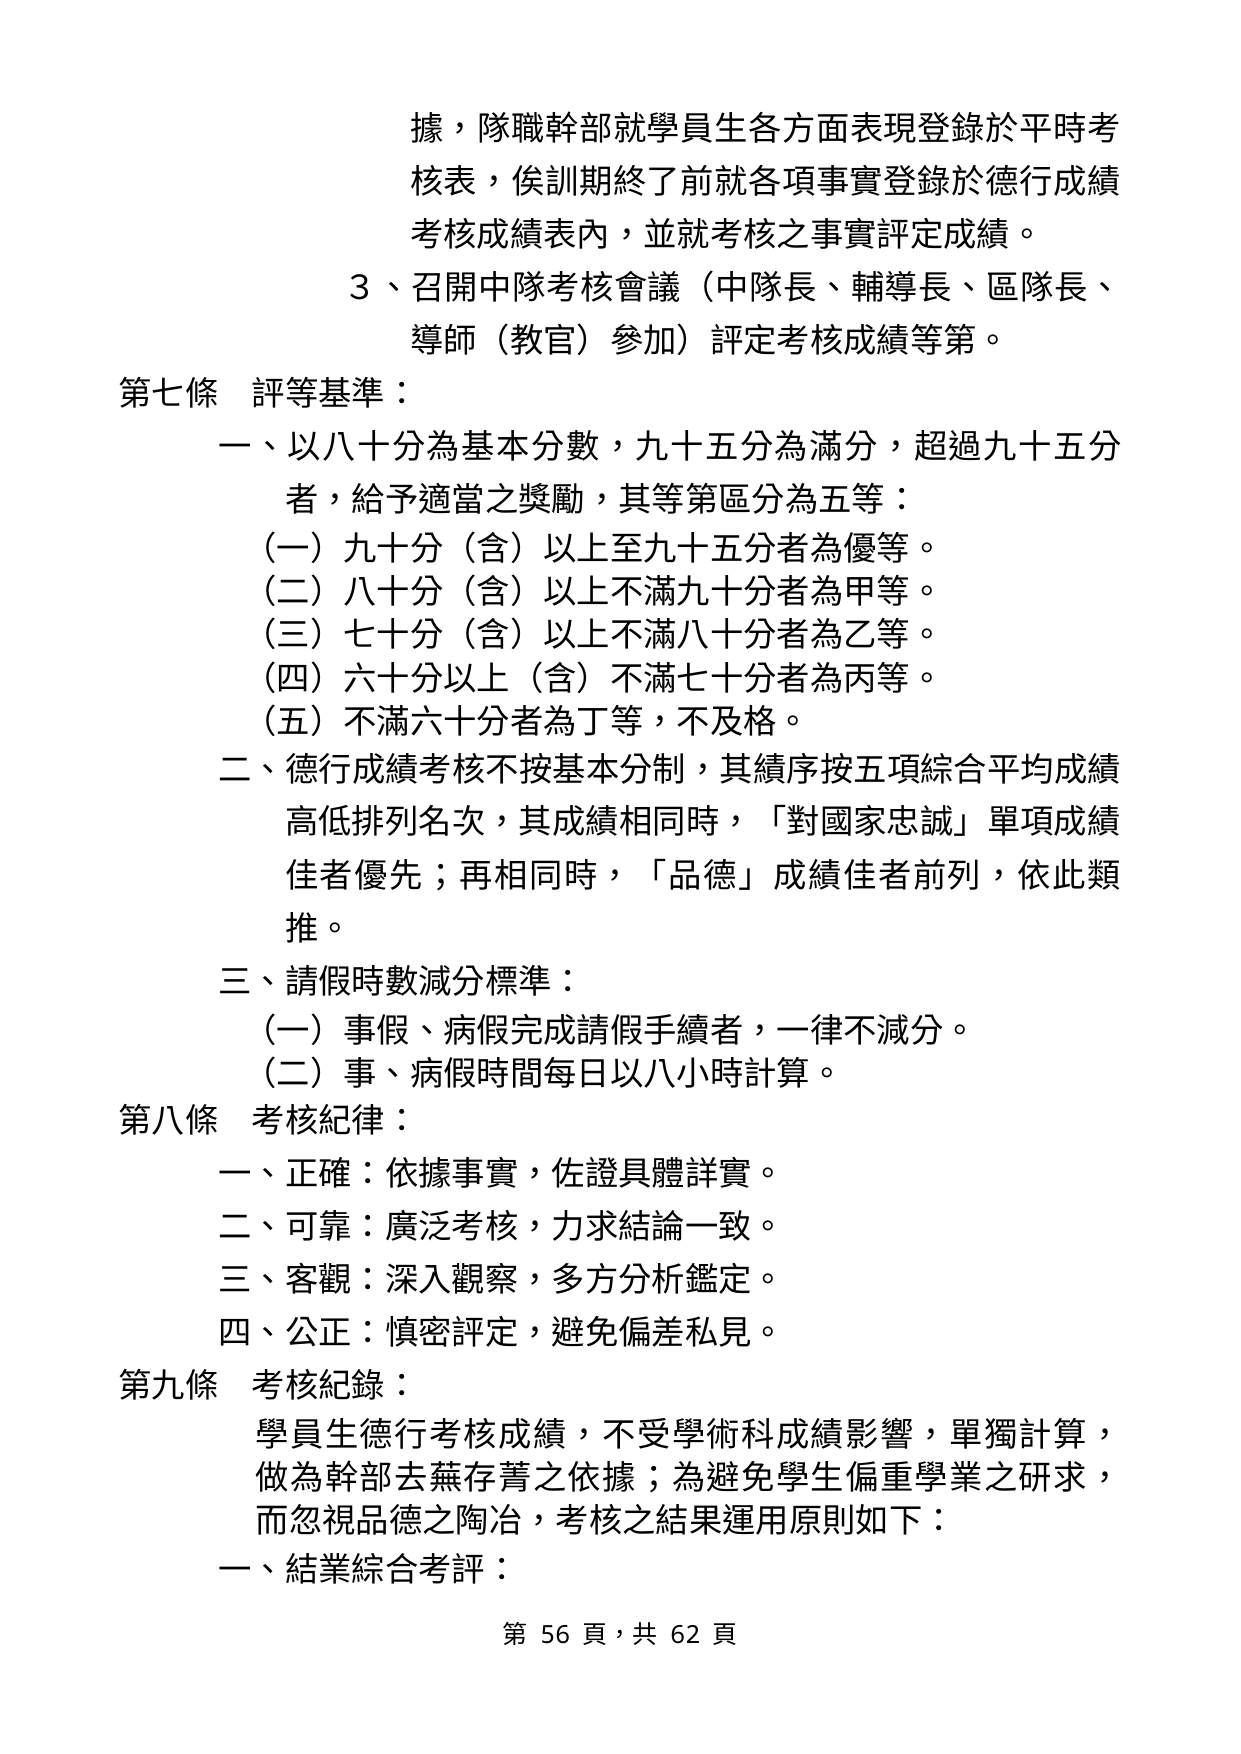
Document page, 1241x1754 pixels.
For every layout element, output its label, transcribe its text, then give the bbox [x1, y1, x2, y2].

text 三、請假時數減分標準： [218, 954, 1122, 1003]
text 學員生德行考核成績，不受學術科成績影響，單獨計算，做為幹部去蕪存菁之依據；為避免學生偏重學業之研求，而忽視品德之陶冶，考核之結果運用原則如下： [256, 1412, 1122, 1542]
text （四）六十分以上（含）不滿七十分者為丙等。 [243, 656, 1122, 699]
text 一、以八十分為基本分數，九十五分為滿分，超過九十五分者，給予適當之獎勵，其等第區分為五等： [218, 419, 1122, 521]
text 第九條 考核紀錄： [118, 1359, 1122, 1407]
text ３、召開中隊考核會議（中隊長、輔導長、區隊長、導師（教官）參加）評定考核成績等第。 [343, 261, 1122, 362]
text 二、可靠：廣泛考核，力求結論一致。 [218, 1200, 1122, 1248]
text （三）七十分（含）以上不滿八十分者為乙等。 [243, 612, 1122, 656]
text （二）事、病假時間每日以八小時計算。 [243, 1051, 1122, 1094]
text （二）八十分（含）以上不滿九十分者為甲等。 [243, 569, 1122, 612]
text 一、結業綜合考評： [218, 1542, 1122, 1591]
text 一、正確：依據事實，佐證具體詳實。 [218, 1147, 1122, 1195]
text （一）九十分（含）以上至九十五分者為優等。 [243, 526, 1122, 569]
text 三、客觀：深入觀察，多方分析鑑定。 [218, 1253, 1122, 1301]
text （一）事假、病假完成請假手續者，一律不減分。 [243, 1007, 1122, 1051]
text 據，隊職幹部就學員生各方面表現登錄於平時考核表，俟訓期終了前就各項事實登錄於德行成績考核成績表內，並就考核之事實評定成績。 [343, 101, 1122, 256]
text 第八條 考核紀律： [118, 1094, 1122, 1142]
text 四、公正：慎密評定，避免偏差私見。 [218, 1306, 1122, 1354]
text 第七條 評等基準： [118, 367, 1122, 415]
text （五）不滿六十分者為丁等，不及格。 [243, 699, 1122, 742]
text 二、德行成績考核不按基本分制，其績序按五項綜合平均成績高低排列名次，其成績相同時，「對國家忠誠」單項成績佳者優先；再相同時，「品德」成績佳者前列，依此類推。 [218, 742, 1122, 949]
